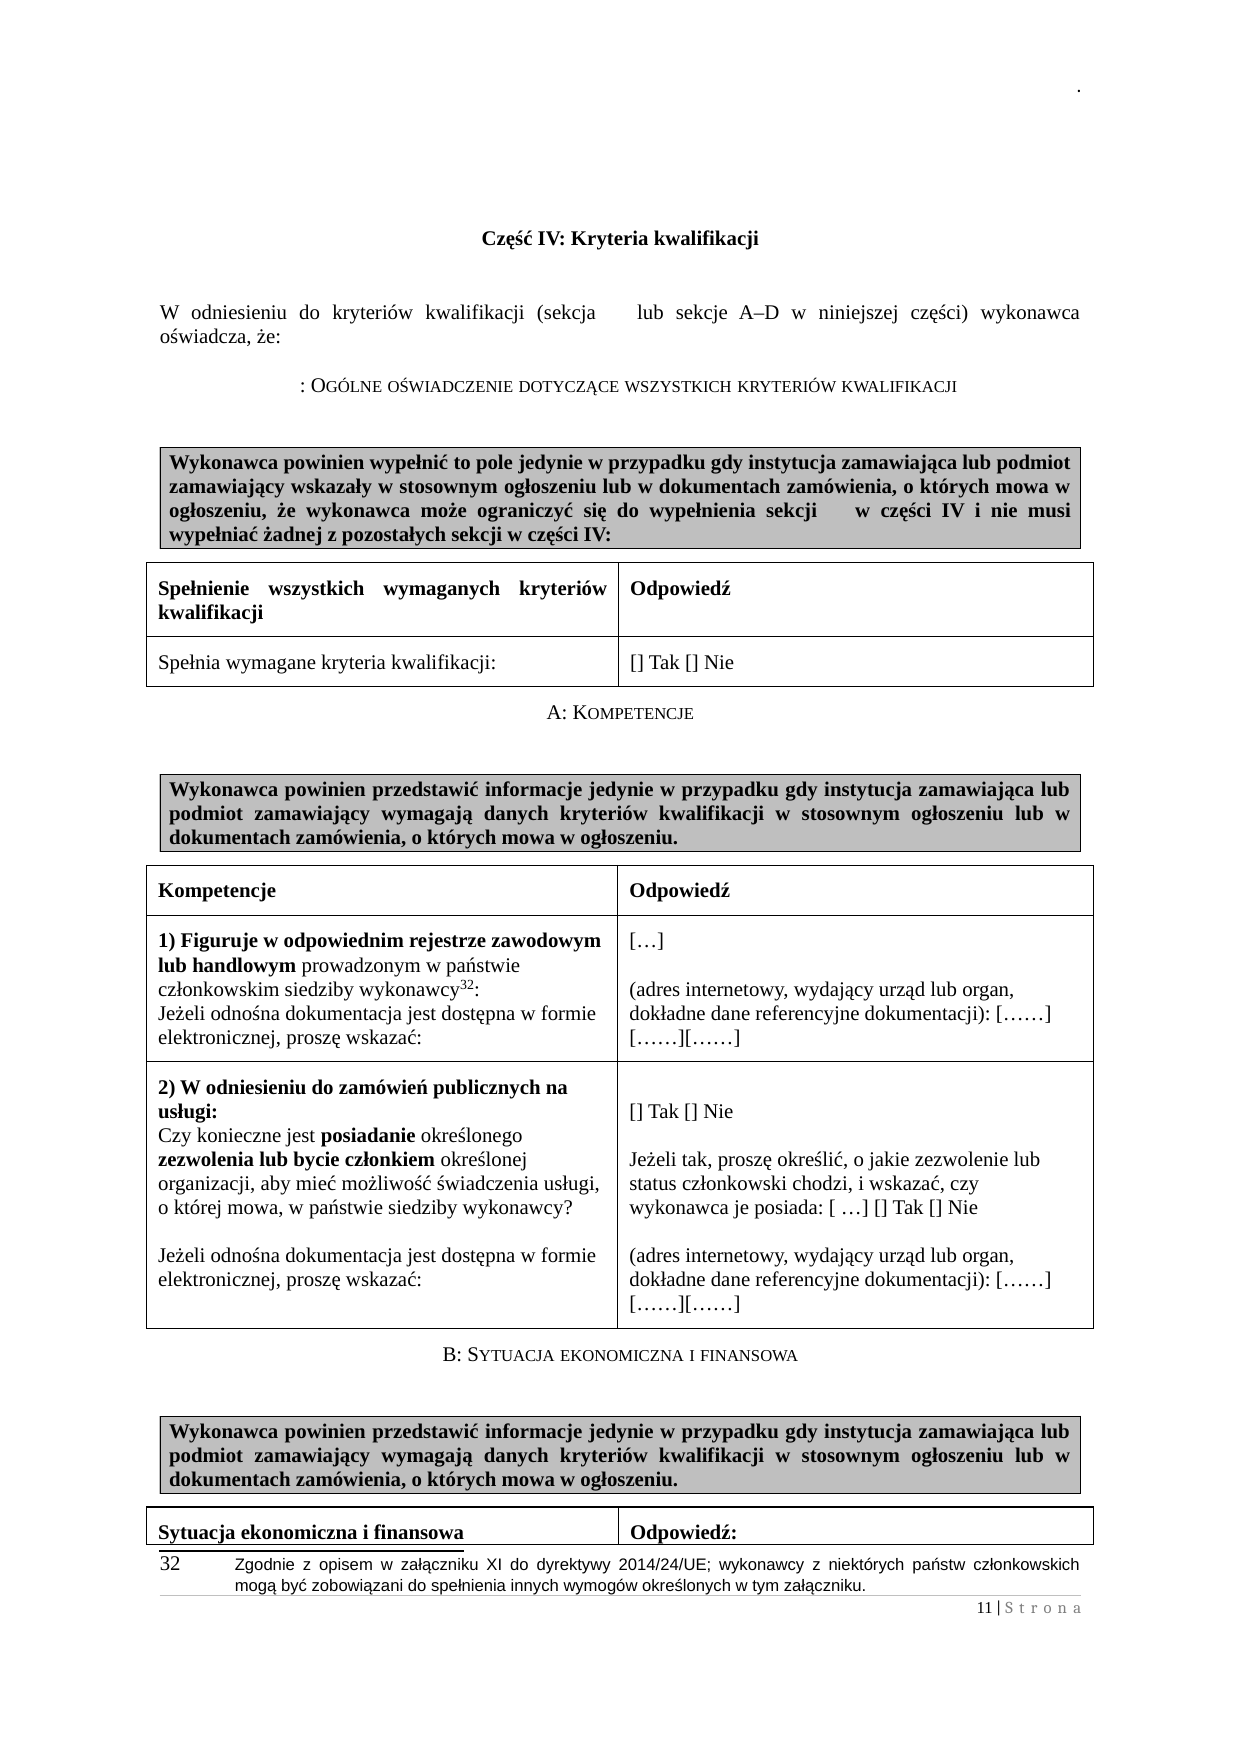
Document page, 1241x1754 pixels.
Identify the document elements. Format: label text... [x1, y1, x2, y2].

text Wykonawca powinien przedstawić informacje jedynie w przypadku gdy instytucja zamawiająca lub podmiot zamawiający wymagają danych kryteriów kwalifikacji w stosownym ogłoszeniu lub w dokumentach zamówienia, o których mowa w ogłoszeniu. [161, 1417, 1080, 1493]
text Wykonawca powinien wypełnić to pole jedynie w przypadku gdy instytucja zamawiająca lub podmiot zamawiający wskazały w stosownym ogłoszeniu lub w dokumentach zamówienia, o których mowa w ogłoszeniu, że wykonawca może ograniczyć się do wypełnienia sekcji  w części IV i nie musi wypełniać żadnej z pozostałych sekcji w części IV: [161, 448, 1080, 548]
table_cell […] (adres internetowy, wydający urząd lub organ, dokładne dane referencyjne dokumentacji): [……][……][……] [618, 916, 1093, 1061]
table_cell 2) W odniesieniu do zamówień publicznych na usługi: Czy konieczne jest posiadanie określonego zezwolenia lub bycie członkiem określonej organizacji, aby mieć możliwość świadczenia usługi, o której mowa, w państwie siedziby wykonawcy? Jeżeli odnośna dokumentacja jest dostępna w formie elektronicznej, proszę wskazać: [147, 1062, 617, 1328]
table_cell [] Tak [] Nie [619, 637, 1093, 686]
table_header Odpowiedź [618, 866, 1093, 915]
table_header Spełnienie wszystkich wymaganych kryteriów kwalifikacji [147, 563, 618, 636]
table_cell [] Tak [] Nie Jeżeli tak, proszę określić, o jakie zezwolenie lub status członkowski chodzi, i wskazać, czy wykonawca je posiada: [ …] [] Tak [] Nie (adres internetowy, wydający urząd lub organ, dokładne dane referencyjne dokumentacji): [……][……][……] [618, 1062, 1093, 1328]
text Część IV: Kryteria kwalifikacji [159, 226, 1081, 250]
table_cell 1) Figuruje w odpowiednim rejestrze zawodowym lub handlowym prowadzonym w państwie członkowskim siedziby wykonawcy: Jeżeli odnośna dokumentacja jest dostępna w formie elektronicznej, proszę wskazać: [147, 916, 617, 1061]
table_header Odpowiedź [619, 563, 1093, 636]
text W odniesieniu do kryteriów kwalifikacji (sekcja  lub sekcje A–D w niniejszej części) wykonawca oświadcza, że: [159, 300, 1081, 348]
text B: Sytuacja ekonomiczna i finansowa [159, 1341, 1081, 1366]
table_header Kompetencje [147, 866, 617, 915]
table_cell Spełnia wymagane kryteria kwalifikacji: [147, 637, 618, 686]
table_header Sytuacja ekonomiczna i finansowa [147, 1508, 618, 1544]
table_header Odpowiedź: [619, 1508, 1093, 1544]
text Wykonawca powinien przedstawić informacje jedynie w przypadku gdy instytucja zamawiająca lub podmiot zamawiający wymagają danych kryteriów kwalifikacji w stosownym ogłoszeniu lub w dokumentach zamówienia, o których mowa w ogłoszeniu. [161, 775, 1080, 851]
text : Ogólne oświadczenie dotyczące wszystkich kryteriów kwalifikacji [159, 373, 1081, 397]
text A: Kompetencje [159, 700, 1081, 724]
